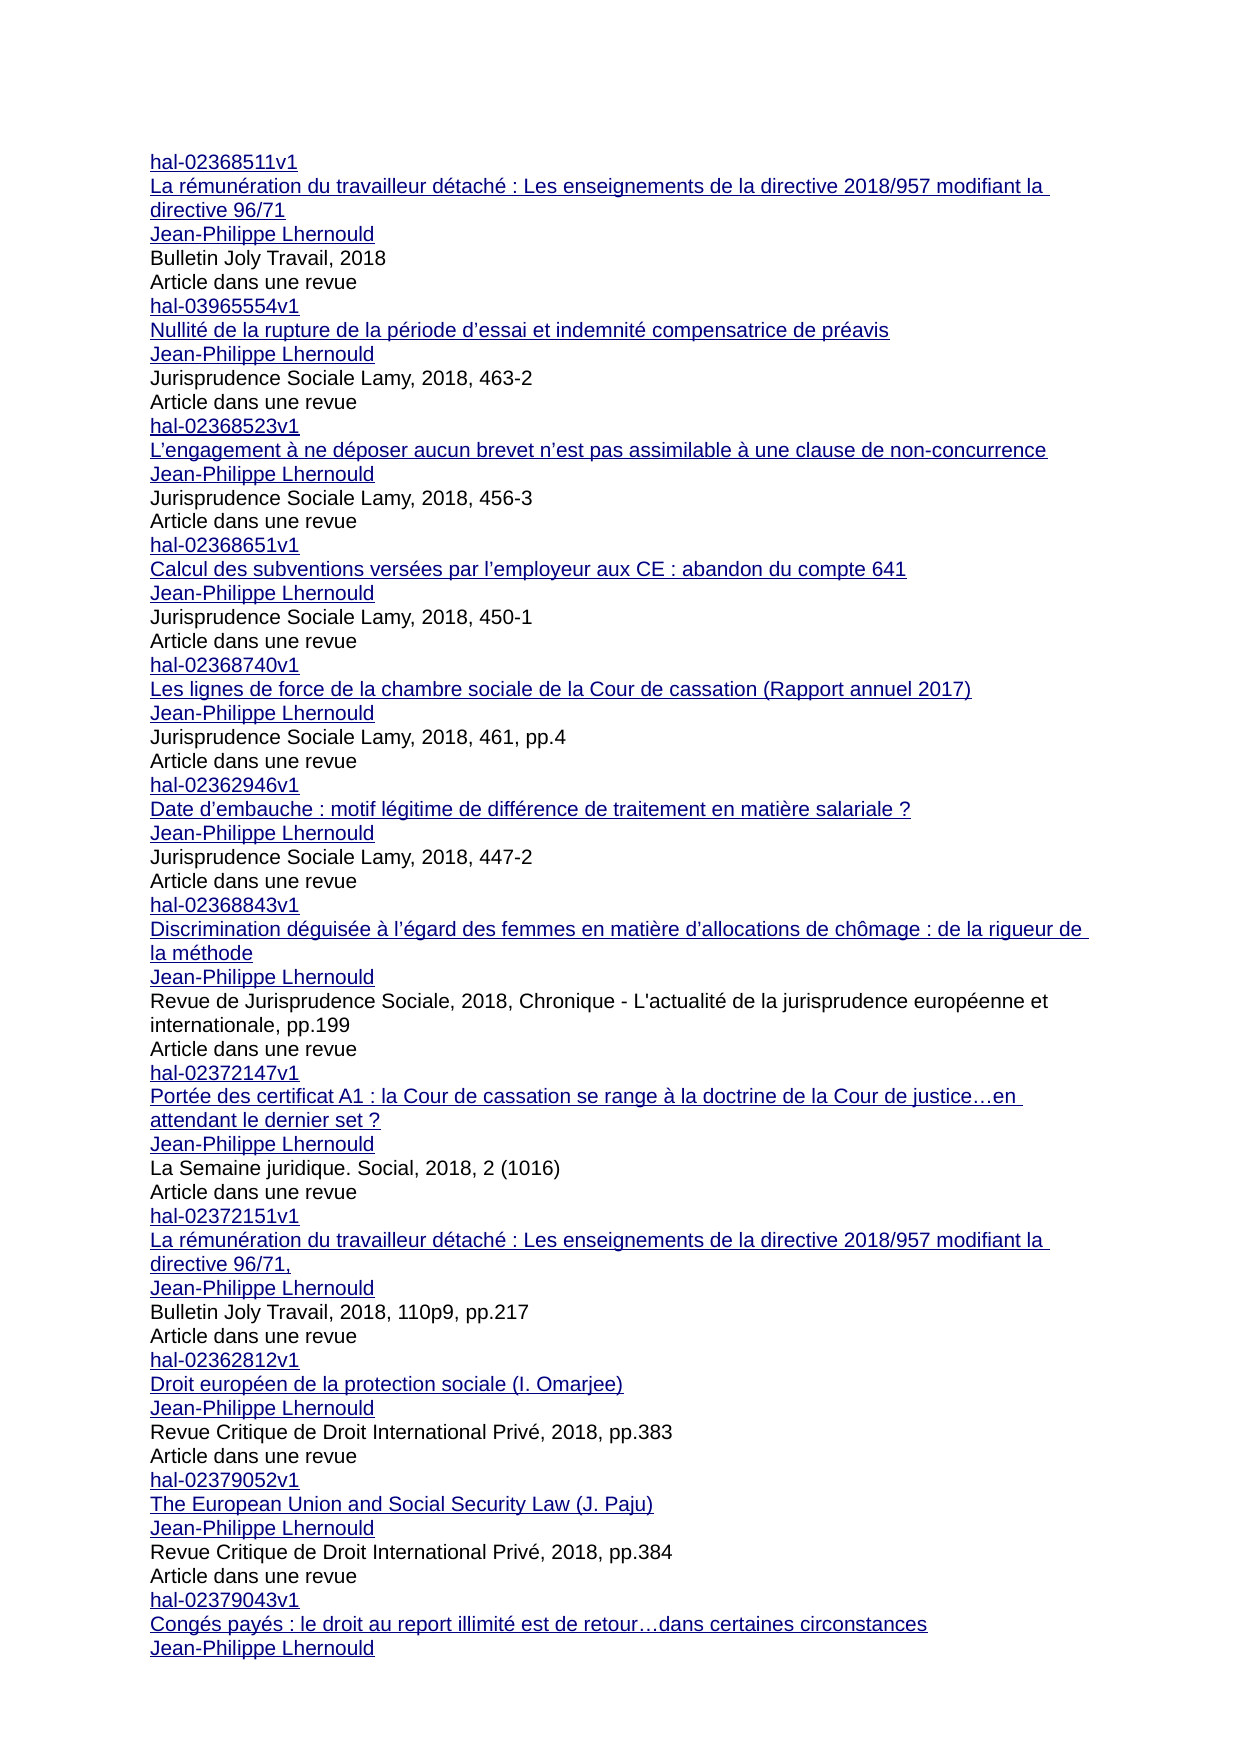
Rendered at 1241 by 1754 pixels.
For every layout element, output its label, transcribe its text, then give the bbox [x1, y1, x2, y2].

table_cell Congés payés : le droit au report illimité est de retour…dans certaines circonstances Jean-Philippe Lhernould [150, 1611, 1090, 1659]
table_cell L’engagement à ne déposer aucun brevet n’est pas assimilable à une clause de non-concurrence Jean-Philippe Lhernould Jurisprudence Sociale Lamy, 2018, 456-3 Article dans une revue hal-02368651v1 [150, 438, 1090, 557]
table_cell Les lignes de force de la chambre sociale de la Cour de cassation (Rapport annuel 2017) Jean-Philippe Lhernould Jurisprudence Sociale Lamy, 2018, 461, pp.4 Article dans une revue hal-02362946v1 [150, 677, 1090, 797]
table_cell hal-02368511v1 [150, 150, 1090, 174]
table_cell Date d’embauche : motif légitime de différence de traitement en matière salariale ? Jean-Philippe Lhernould Jurisprudence Sociale Lamy, 2018, 447-2 Article dans une revue hal-02368843v1 [150, 797, 1090, 917]
table_cell Nullité de la rupture de la période d’essai et indemnité compensatrice de préavis Jean-Philippe Lhernould Jurisprudence Sociale Lamy, 2018, 463-2 Article dans une revue hal-02368523v1 [150, 318, 1090, 437]
table_cell La rémunération du travailleur détaché : Les enseignements de la directive 2018/957 modifiant la directive 96/71, Jean-Philippe Lhernould Bulletin Joly Travail, 2018, 110p9, pp.217 Article dans une revue hal-02362812v1 [150, 1228, 1090, 1372]
table_cell La rémunération du travailleur détaché : Les enseignements de la directive 2018/957 modifiant la directive 96/71 Jean-Philippe Lhernould Bulletin Joly Travail, 2018 Article dans une revue hal-03965554v1 [150, 174, 1090, 318]
table_cell Calcul des subventions versées par l’employeur aux CE : abandon du compte 641 Jean-Philippe Lhernould Jurisprudence Sociale Lamy, 2018, 450-1 Article dans une revue hal-02368740v1 [150, 557, 1090, 677]
table_cell Droit européen de la protection sociale (I. Omarjee) Jean-Philippe Lhernould Revue Critique de Droit International Privé, 2018, pp.383 Article dans une revue hal-02379052v1 [150, 1372, 1090, 1492]
table_cell Portée des certificat A1 : la Cour de cassation se range à la doctrine de la Cour de justice…en attendant le dernier set ? Jean-Philippe Lhernould La Semaine juridique. Social, 2018, 2 (1016) Article dans une revue hal-02372151v1 [150, 1084, 1090, 1228]
table_cell The European Union and Social Security Law (J. Paju) Jean-Philippe Lhernould Revue Critique de Droit International Privé, 2018, pp.384 Article dans une revue hal-02379043v1 [150, 1492, 1090, 1611]
table_cell Discrimination déguisée à l’égard des femmes en matière d’allocations de chômage : de la rigueur de la méthode Jean-Philippe Lhernould Revue de Jurisprudence Sociale, 2018, Chronique - L'actualité de la jurisprudence européenne et internationale, pp.199 Article dans une revue hal-02372147v1 [150, 917, 1090, 1084]
